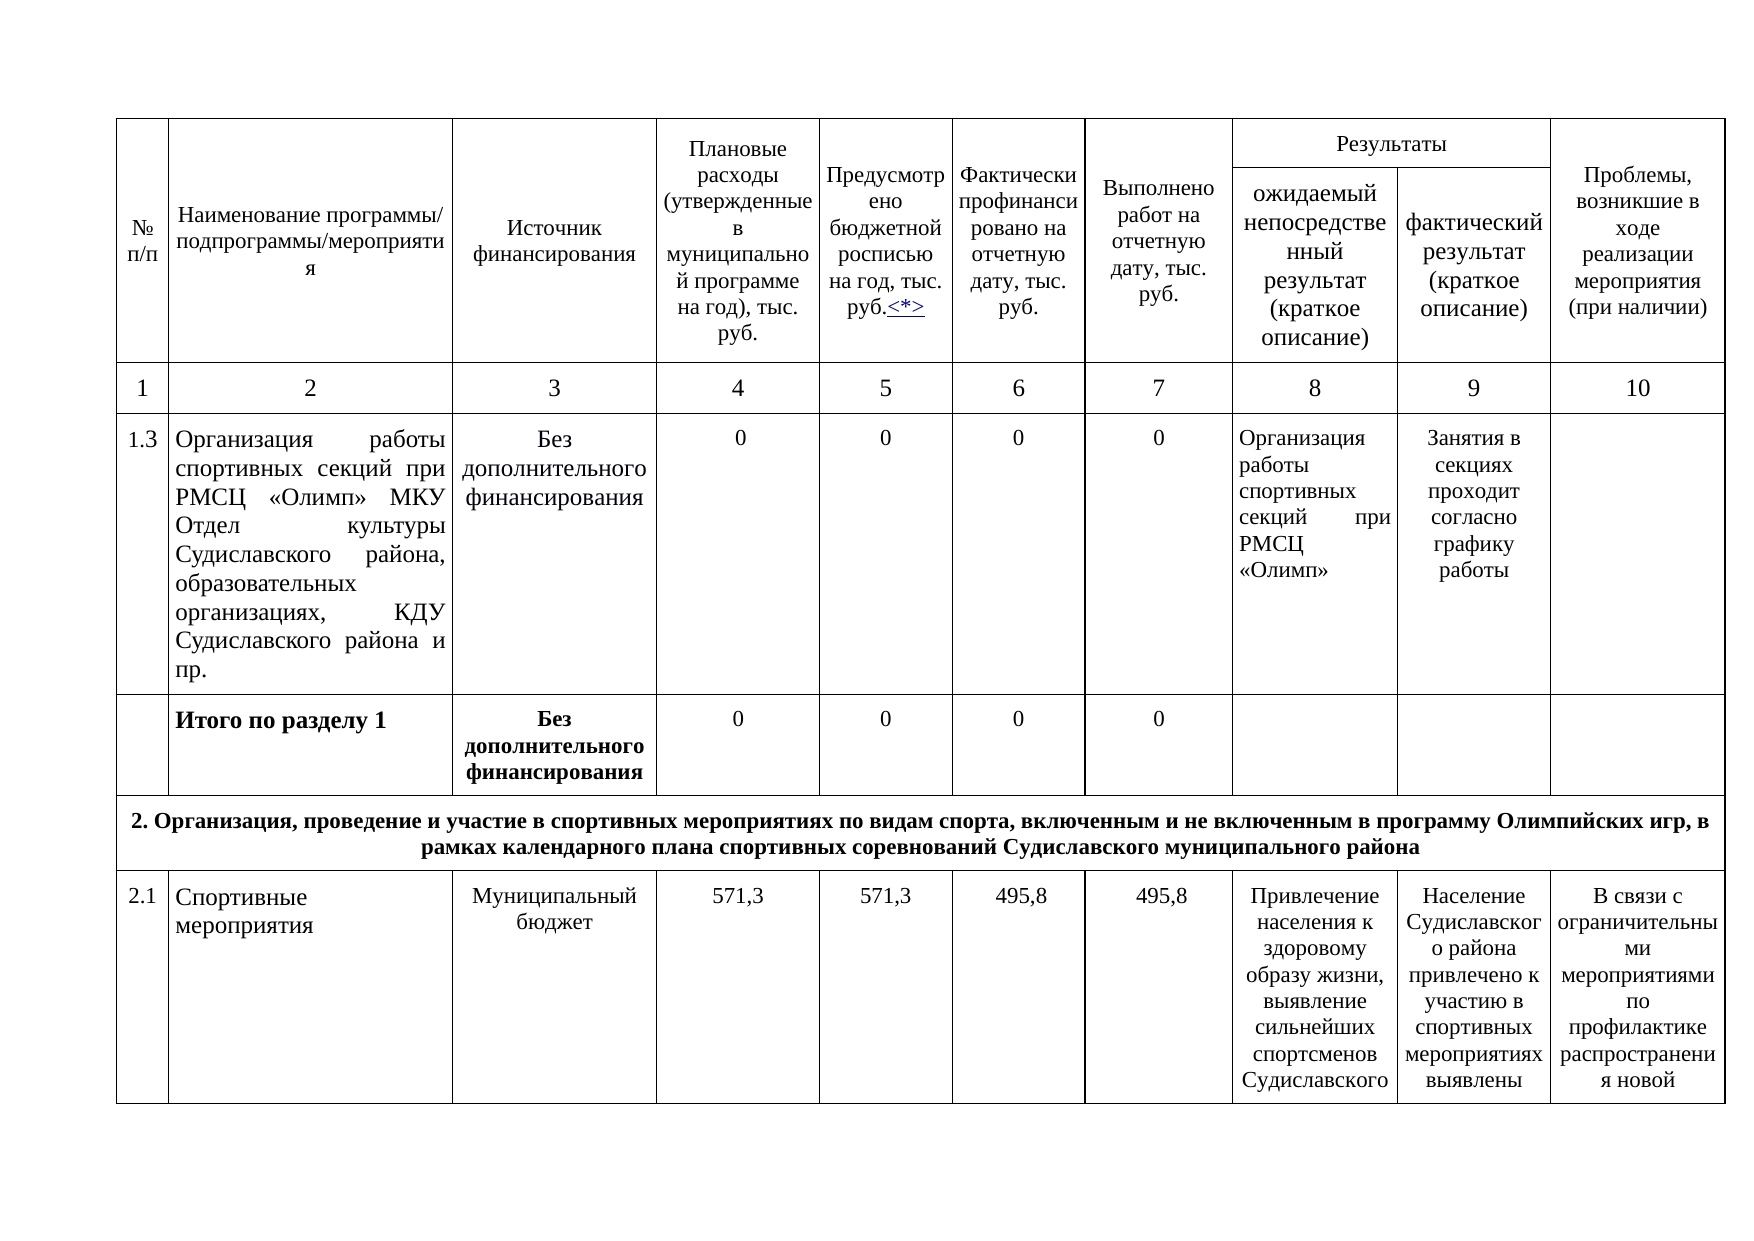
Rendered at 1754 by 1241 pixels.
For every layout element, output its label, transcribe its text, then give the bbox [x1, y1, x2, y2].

table_cell 2 [169, 363, 452, 413]
table_cell ожидаемый непосредственный результат (краткое описание) [1233, 168, 1397, 362]
table_header № п/п [117, 119, 168, 362]
table_cell 5 [820, 363, 952, 413]
table_header Плановые расходы (утвержденные в муниципальной программе на год), тыс. руб. [657, 119, 819, 362]
table_header Источник финансирования [453, 119, 656, 362]
table_header Проблемы, возникшие в ходе реализации мероприятия (при наличии) [1551, 119, 1724, 362]
table_cell 0 [953, 414, 1084, 694]
table_cell [1398, 695, 1550, 795]
table_cell 1 [117, 363, 168, 413]
table_cell 0 [953, 695, 1084, 795]
table_cell 7 [1086, 363, 1232, 413]
table_cell 1.3 [117, 414, 168, 694]
table_cell 9 [1398, 363, 1550, 413]
table_cell 8 [1233, 363, 1397, 413]
table_cell 3 [453, 363, 656, 413]
table_cell 495,8 [953, 871, 1084, 1103]
table_cell [1551, 414, 1724, 694]
table_cell 495,8 [1086, 871, 1232, 1103]
table_cell 0 [1086, 414, 1232, 694]
table_cell Организация работы спортивных секций при РМСЦ «Олимп» МКУ Отдел культуры Судиславского района, образовательных организациях, КДУ Судиславского района и пр. [169, 414, 452, 694]
table_cell 2.1 [117, 871, 168, 1103]
table_cell 0 [657, 414, 819, 694]
table_cell 0 [820, 695, 952, 795]
table_cell [1233, 695, 1397, 795]
table_header Выполнено работ на отчетную дату, тыс. руб. [1086, 119, 1232, 362]
table_header Результаты [1233, 119, 1550, 167]
table_cell 0 [657, 695, 819, 795]
table_cell [1551, 695, 1724, 795]
table_cell Без дополнительного финансирования [453, 695, 656, 795]
table_cell 0 [1086, 695, 1232, 795]
table_cell Население Судиславского района привлечено к участию в спортивных мероприятиях выявлены [1398, 871, 1550, 1103]
table_header Предусмотрено бюджетной росписью на год, тыс. руб.<*> [820, 119, 952, 362]
table_header Фактически профинансировано на отчетную дату, тыс. руб. [953, 119, 1084, 362]
table_cell 6 [953, 363, 1084, 413]
table_cell Без дополнительного финансирования [453, 414, 656, 694]
table_cell [117, 695, 168, 795]
table_cell 2. Организация, проведение и участие в спортивных мероприятиях по видам спорта, включенным и не включенным в программу Олимпийских игр, в рамках календарного плана спортивных соревнований Судиславского муниципального района [117, 796, 1724, 870]
table_cell Организация работы спортивных секций при РМСЦ «Олимп» [1233, 414, 1397, 694]
table_cell 10 [1551, 363, 1724, 413]
table_cell 571,3 [820, 871, 952, 1103]
table_cell В связи с ограничительными мероприятиями по профилактике распространения новой [1551, 871, 1724, 1103]
table_cell Спортивные мероприятия [169, 871, 452, 1103]
table_cell Муниципальный бюджет [453, 871, 656, 1103]
table_cell фактический результат (краткое описание) [1398, 168, 1550, 362]
table_cell Итого по разделу 1 [169, 695, 452, 795]
table_cell 571,3 [657, 871, 819, 1103]
table_header Наименование программы/ подпрограммы/мероприятия [169, 119, 452, 362]
table_cell Привлечение населения к здоровому образу жизни, выявление сильнейших спортсменов Судиславского [1233, 871, 1397, 1103]
table_cell 4 [657, 363, 819, 413]
table_cell Занятия в секциях проходит согласно графику работы [1398, 414, 1550, 694]
table_cell 0 [820, 414, 952, 694]
